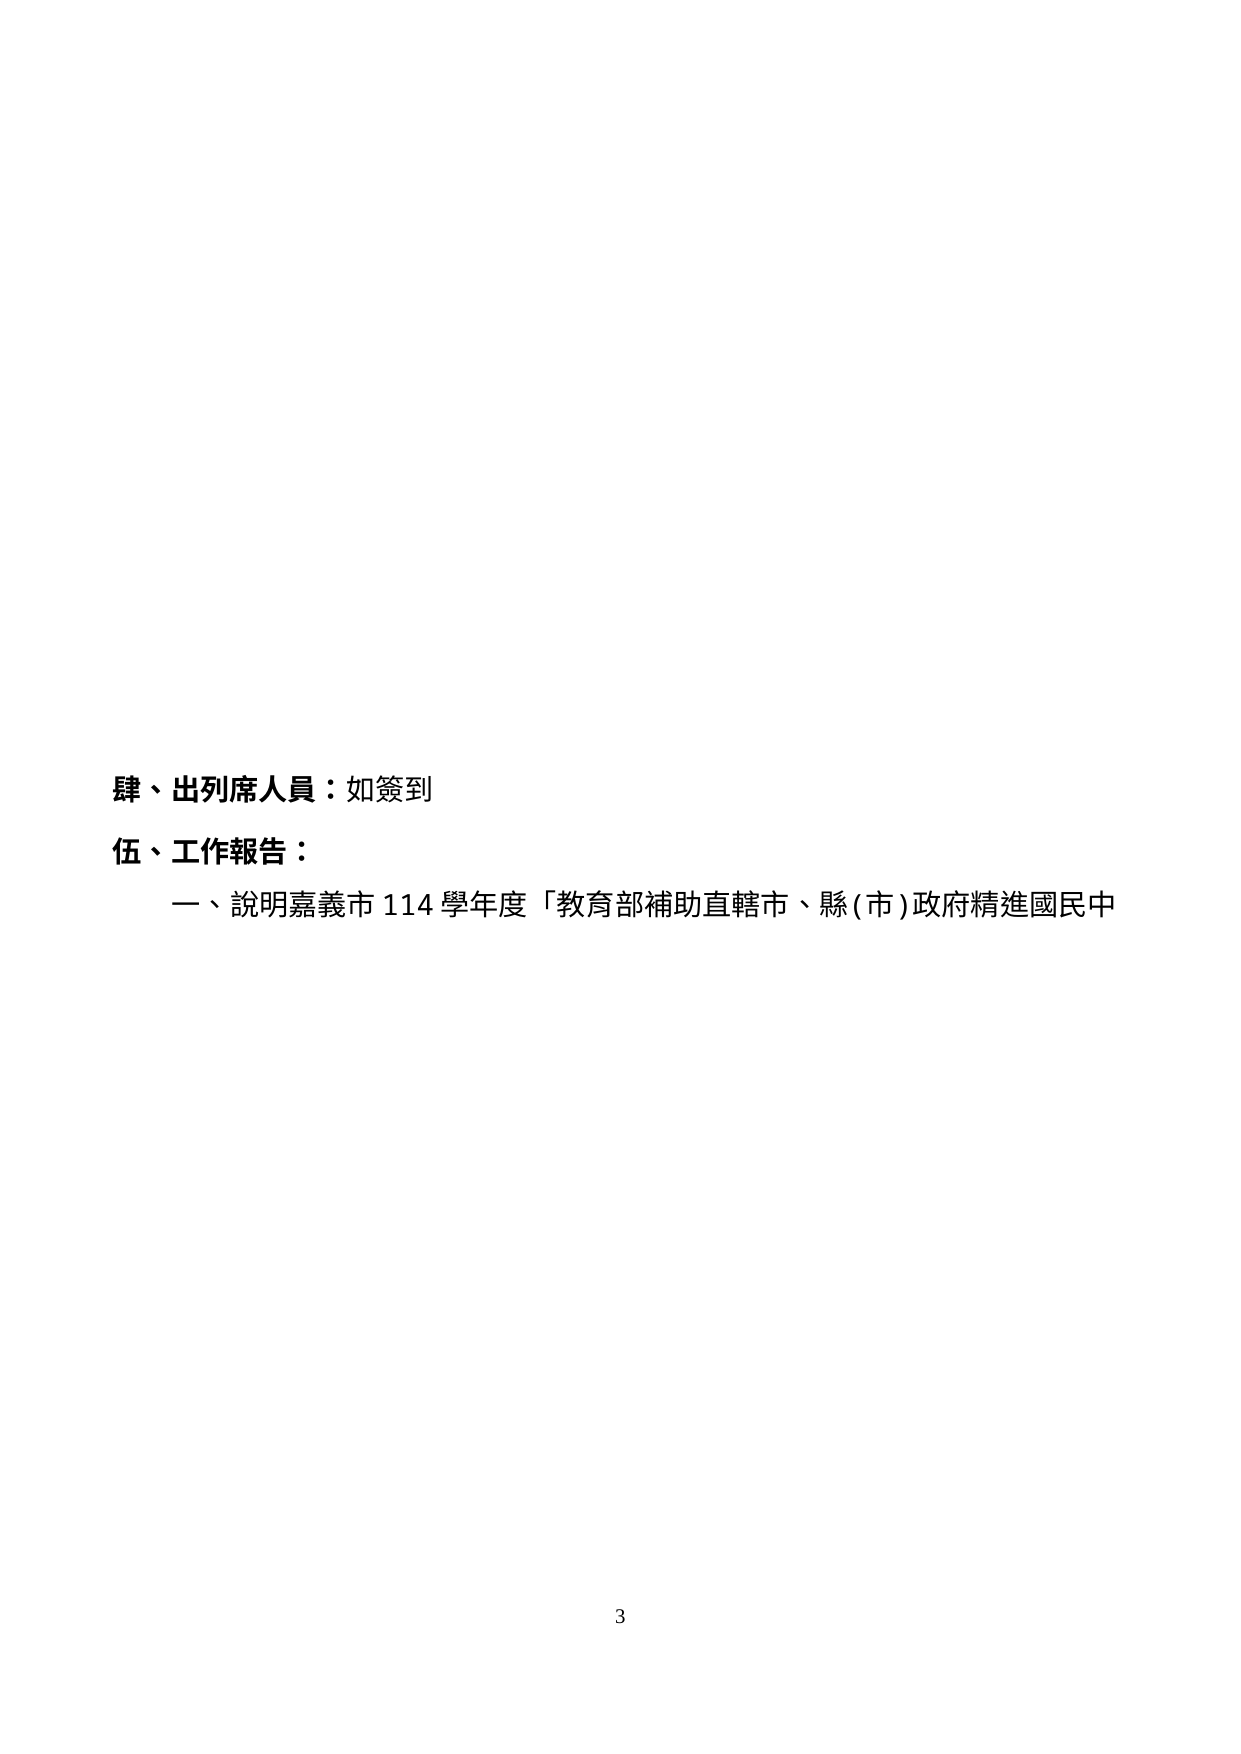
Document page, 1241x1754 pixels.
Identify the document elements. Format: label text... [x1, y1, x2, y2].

text 伍、工作報告： [112, 808, 1128, 871]
text 一、說明嘉義市114學年度「教育部補助直轄市、縣(市)政府精進國民中 [171, 871, 1128, 927]
text 肆、出列席人員：如簽到 [112, 746, 1128, 808]
